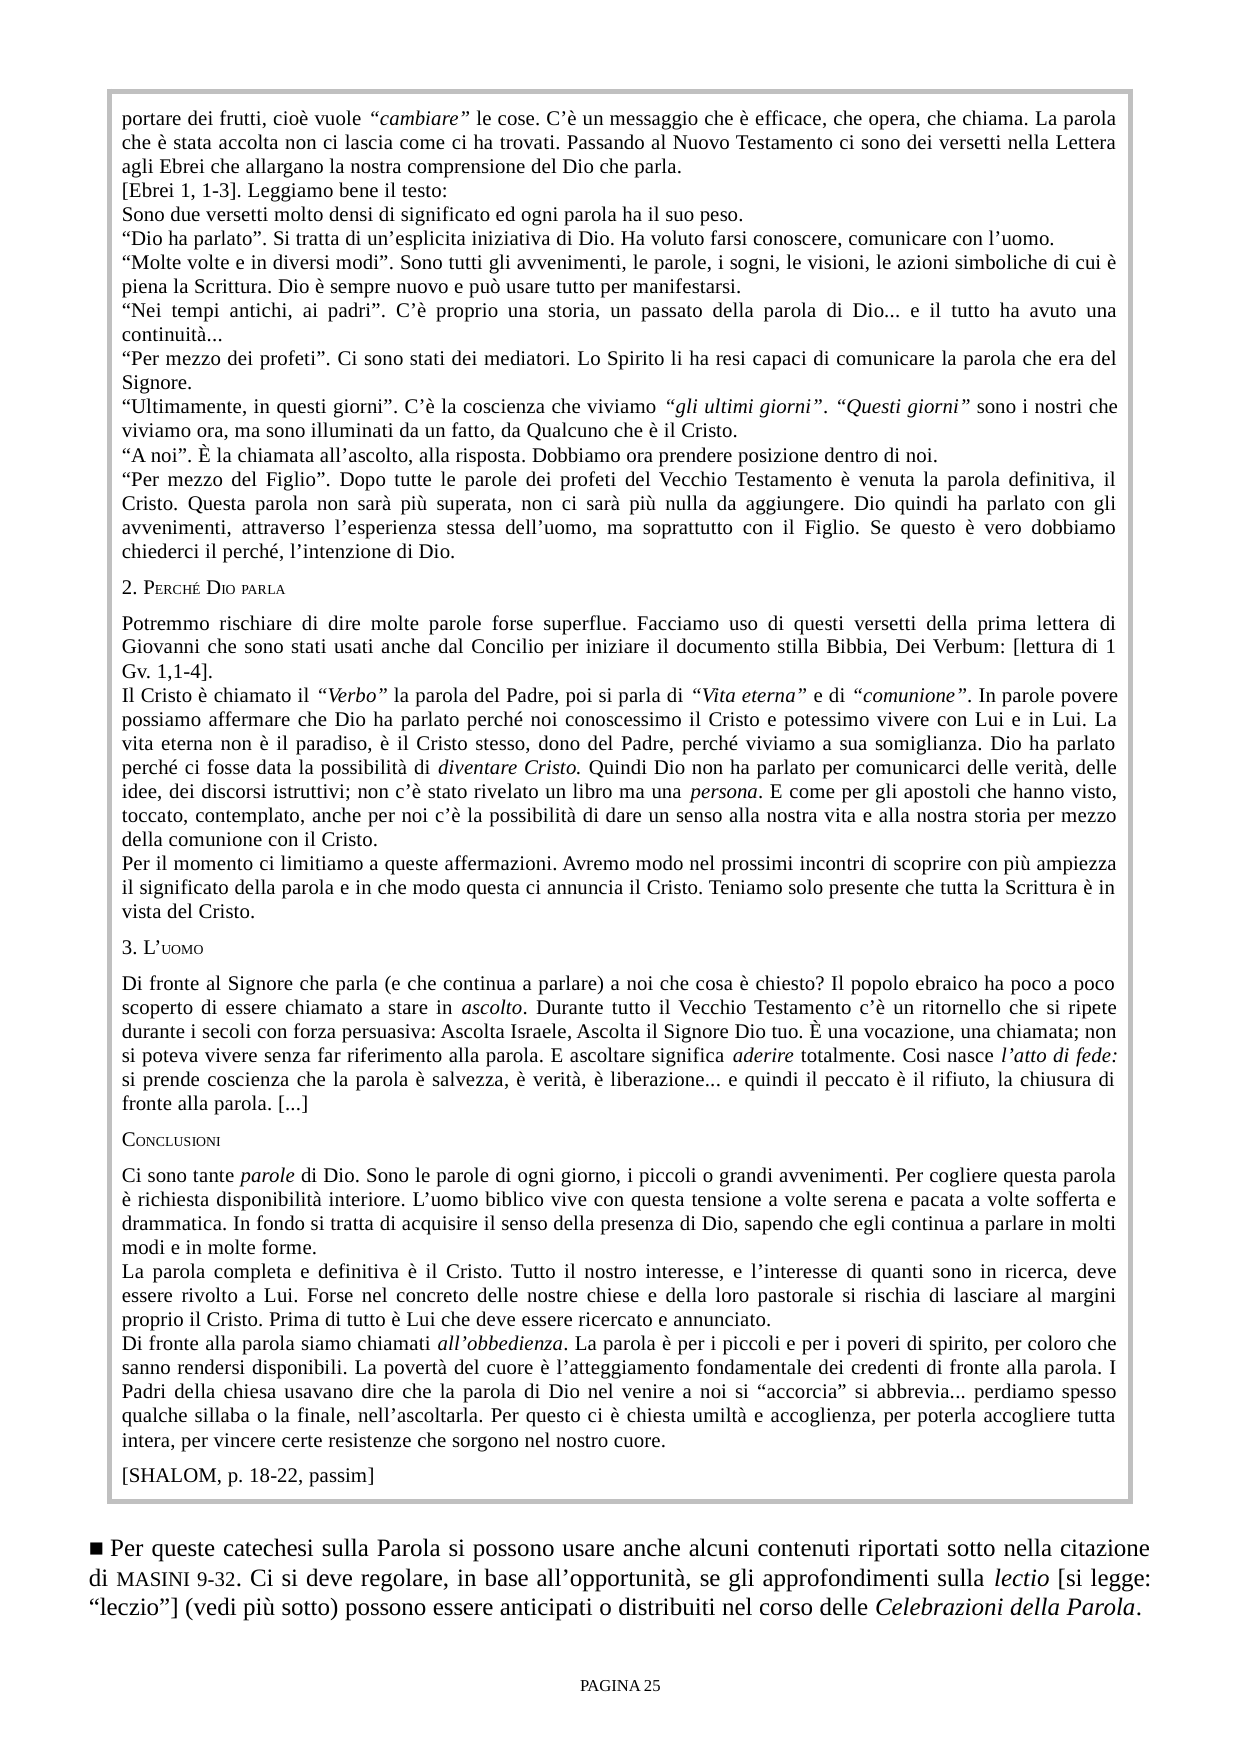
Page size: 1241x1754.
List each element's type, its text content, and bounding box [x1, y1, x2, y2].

text ■ Per queste catechesi sulla Parola si possono usare anche alcuni contenuti riportati sotto nella citazione di MASINI 9-32. Ci si deve regolare, in base all’opportunità, se gli approfondimenti sulla lectio [si legge: “leczio”] (vedi più sotto) possono essere anticipati o distribuiti nel corso delle Celebrazioni della Parola. [88, 1533, 1152, 1621]
table_header portare dei frutti, cioè vuole “cambiare” le cose. C’è un messaggio che è efficace, che opera, che chiama. La parola che è stata accolta non ci lascia come ci ha trovati. Passando al Nuovo Testamento ci sono dei versetti nella Lettera agli Ebrei che allargano la nostra comprensione del Dio che parla. [Ebrei 1, 1-3]. Leggiamo bene il testo: Sono due versetti molto densi di significato ed ogni parola ha il suo peso. “Dio ha parlato”. Si tratta di un’esplicita iniziativa di Dio. Ha voluto farsi conoscere, comunicare con l’uomo. “Molte volte e in diversi modi”. Sono tutti gli avvenimenti, le parole, i sogni, le visioni, le azioni simboliche di cui è piena la Scrittura. Dio è sempre nuovo e può usare tutto per manifestarsi. “Nei tempi antichi, ai padri”. C’è proprio una storia, un passato della parola di Dio... e il tutto ha avuto una continuità... “Per mezzo dei profeti”. Ci sono stati dei mediatori. Lo Spirito li ha resi capaci di comunicare la parola che era del Signore. “Ultimamente, in questi giorni”. C’è la coscienza che viviamo “gli ultimi giorni”. “Questi giorni” sono i nostri che viviamo ora, ma sono illuminati da un fatto, da Qualcuno che è il Cristo. “A noi”. È la chiamata all’ascolto, alla risposta. Dobbiamo ora prendere posizione dentro di noi. “Per mezzo del Figlio”. Dopo tutte le parole dei profeti del Vecchio Testamento è venuta la parola definitiva, il Cristo. Questa parola non sarà più superata, non ci sarà più nulla da aggiungere. Dio quindi ha parlato con gli avvenimenti, attraverso l’esperienza stessa dell’uomo, ma soprattutto con il Figlio. Se questo è vero dobbiamo chiederci il perché, l’intenzione di Dio. 2. Perché Dio parla Potremmo rischiare di dire molte parole forse superflue. Facciamo uso di questi versetti della prima lettera di Giovanni che sono stati usati anche dal Concilio per iniziare il documento stilla Bibbia, Dei Verbum: [lettura di 1 Gv. 1,1-4]. Il Cristo è chiamato il “Verbo” la parola del Padre, poi si parla di “Vita eterna” e di “comunione”. In parole povere possiamo affermare che Dio ha parlato perché noi conoscessimo il Cristo e potessimo vivere con Lui e in Lui. La vita eterna non è il paradiso, è il Cristo stesso, dono del Padre, perché viviamo a sua somiglianza. Dio ha parlato perché ci fosse data la possibilità di diventare Cristo. Quindi Dio non ha parlato per comunicarci delle verità, delle idee, dei discorsi istruttivi; non c’è stato rivelato un libro ma una persona. E come per gli apostoli che hanno visto, toccato, contemplato, anche per noi c’è la possibilità di dare un senso alla nostra vita e alla nostra storia per mezzo della comunione con il Cristo. Per il momento ci limitiamo a queste affermazioni. Avremo modo nel prossimi incontri di scoprire con più ampiezza il significato della parola e in che modo questa ci annuncia il Cristo. Teniamo solo presente che tutta la Scrittura è in vista del Cristo. 3. L’uomo Di fronte al Signore che parla (e che continua a parlare) a noi che cosa è chiesto? Il popolo ebraico ha poco a poco scoperto di essere chiamato a stare in ascolto. Durante tutto il Vecchio Testamento c’è un ritornello che si ripete durante i secoli con forza persuasiva: Ascolta Israele, Ascolta il Signore Dio tuo. È una vocazione, una chiamata; non si poteva vivere senza far riferimento alla parola. E ascoltare significa aderire totalmente. Cosi nasce l’atto di fede: si prende coscienza che la parola è salvezza, è verità, è liberazione... e quindi il peccato è il rifiuto, la chiusura di fronte alla parola. [...] Conclusioni Ci sono tante parole di Dio. Sono le parole di ogni giorno, i piccoli o grandi avvenimenti. Per cogliere questa parola è richiesta disponibilità interiore. L’uomo biblico vive con questa tensione a volte serena e pacata a volte sofferta e drammatica. In fondo si tratta di acquisire il senso della presenza di Dio, sapendo che egli continua a parlare in molti modi e in molte forme. La parola completa e definitiva è il Cristo. Tutto il nostro interesse, e l’interesse di quanti sono in ricerca, deve essere rivolto a Lui. Forse nel concreto delle nostre chiese e della loro pastorale si rischia di lasciare al margini proprio il Cristo. Prima di tutto è Lui che deve essere ricercato e annunciato. Di fronte alla parola siamo chiamati all’obbedienza. La parola è per i piccoli e per i poveri di spirito, per coloro che sanno rendersi disponibili. La povertà del cuore è l’atteggiamento fondamentale dei credenti di fronte alla parola. I Padri della chiesa usavano dire che la parola di Dio nel venire a noi si “accorcia” si abbrevia... perdiamo spesso qualche sillaba o la finale, nell’ascoltarla. Per questo ci è chiesta umiltà e accoglienza, per poterla accogliere tutta intera, per vincere certe resistenze che sorgono nel nostro cuore. [SHALOM, p. 18-22, passim] [112, 94, 1128, 1499]
